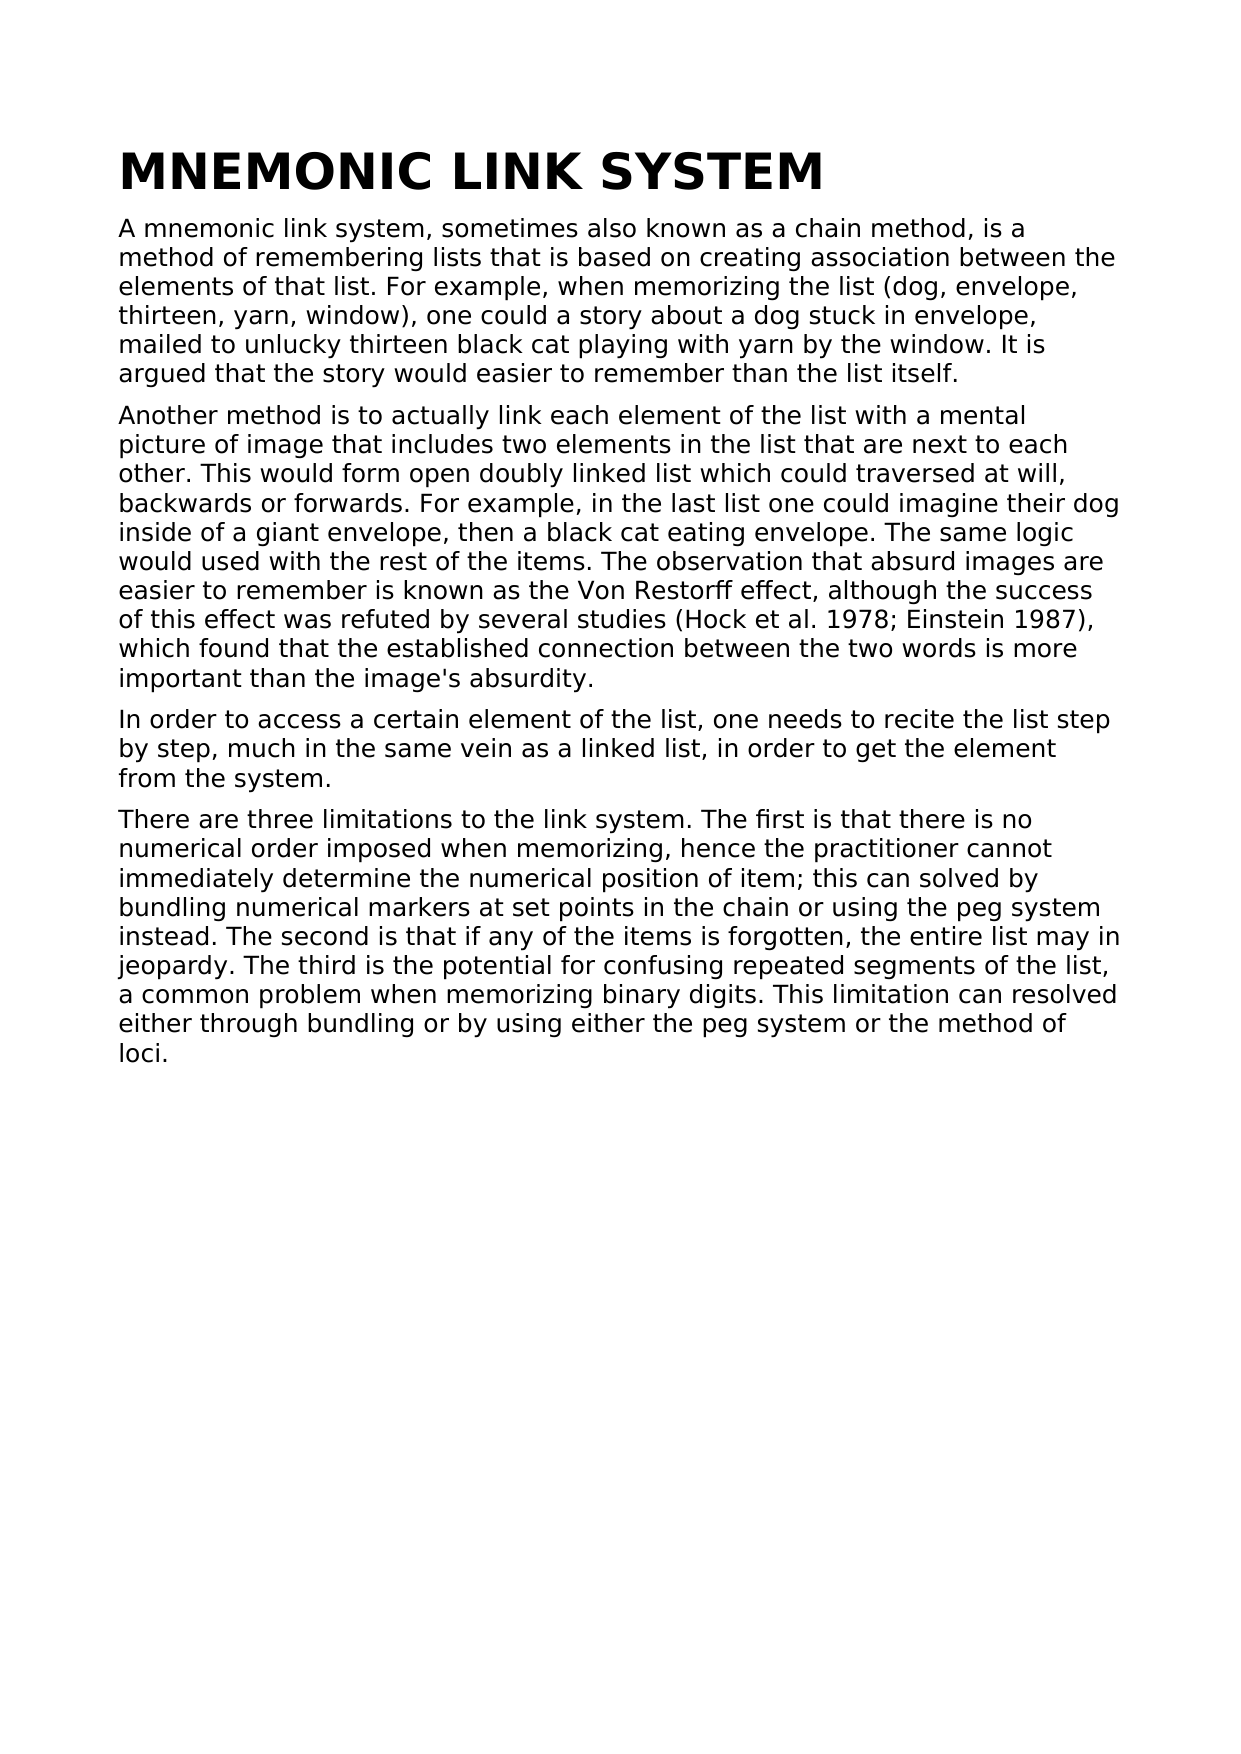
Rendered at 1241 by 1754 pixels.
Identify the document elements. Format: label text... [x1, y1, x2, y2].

text A mnemonic link system, sometimes also known as a chain method, is a method of remembering lists that is based on creating association between the elements of that list. For example, when memorizing the list (dog, envelope, thirteen, yarn, window), one could a story about a dog stuck in envelope, mailed to unlucky thirteen black cat playing with yarn by the window. It is argued that the story would easier to remember than the list itself. [118, 214, 1122, 389]
text There are three limitations to the link system. The first is that there is no numerical order imposed when memorizing, hence the practitioner cannot immediately determine the numerical position of item; this can solved by bundling numerical markers at set points in the chain or using the peg system instead. The second is that if any of the items is forgotten, the entire list may in jeopardy. The third is the potential for confusing repeated segments of the list, a common problem when memorizing binary digits. This limitation can resolved either through bundling or by using either the peg system or the method of loci. [118, 806, 1122, 1068]
subtitle MNEMONIC LINK SYSTEM [118, 143, 1122, 201]
text In order to access a certain element of the list, one needs to recite the list step by step, much in the same vein as a linked list, in order to get the element from the system. [118, 706, 1122, 793]
text Another method is to actually link each element of the list with a mental picture of image that includes two elements in the list that are next to each other. This would form open doubly linked list which could traversed at will, backwards or forwards. For example, in the last list one could imagine their dog inside of a giant envelope, then a black cat eating envelope. The same logic would used with the rest of the items. The observation that absurd images are easier to remember is known as the Von Restorff effect, although the success of this effect was refuted by several studies (Hock et al. 1978; Einstein 1987), which found that the established connection between the two words is more important than the image's absurdity. [118, 401, 1122, 693]
